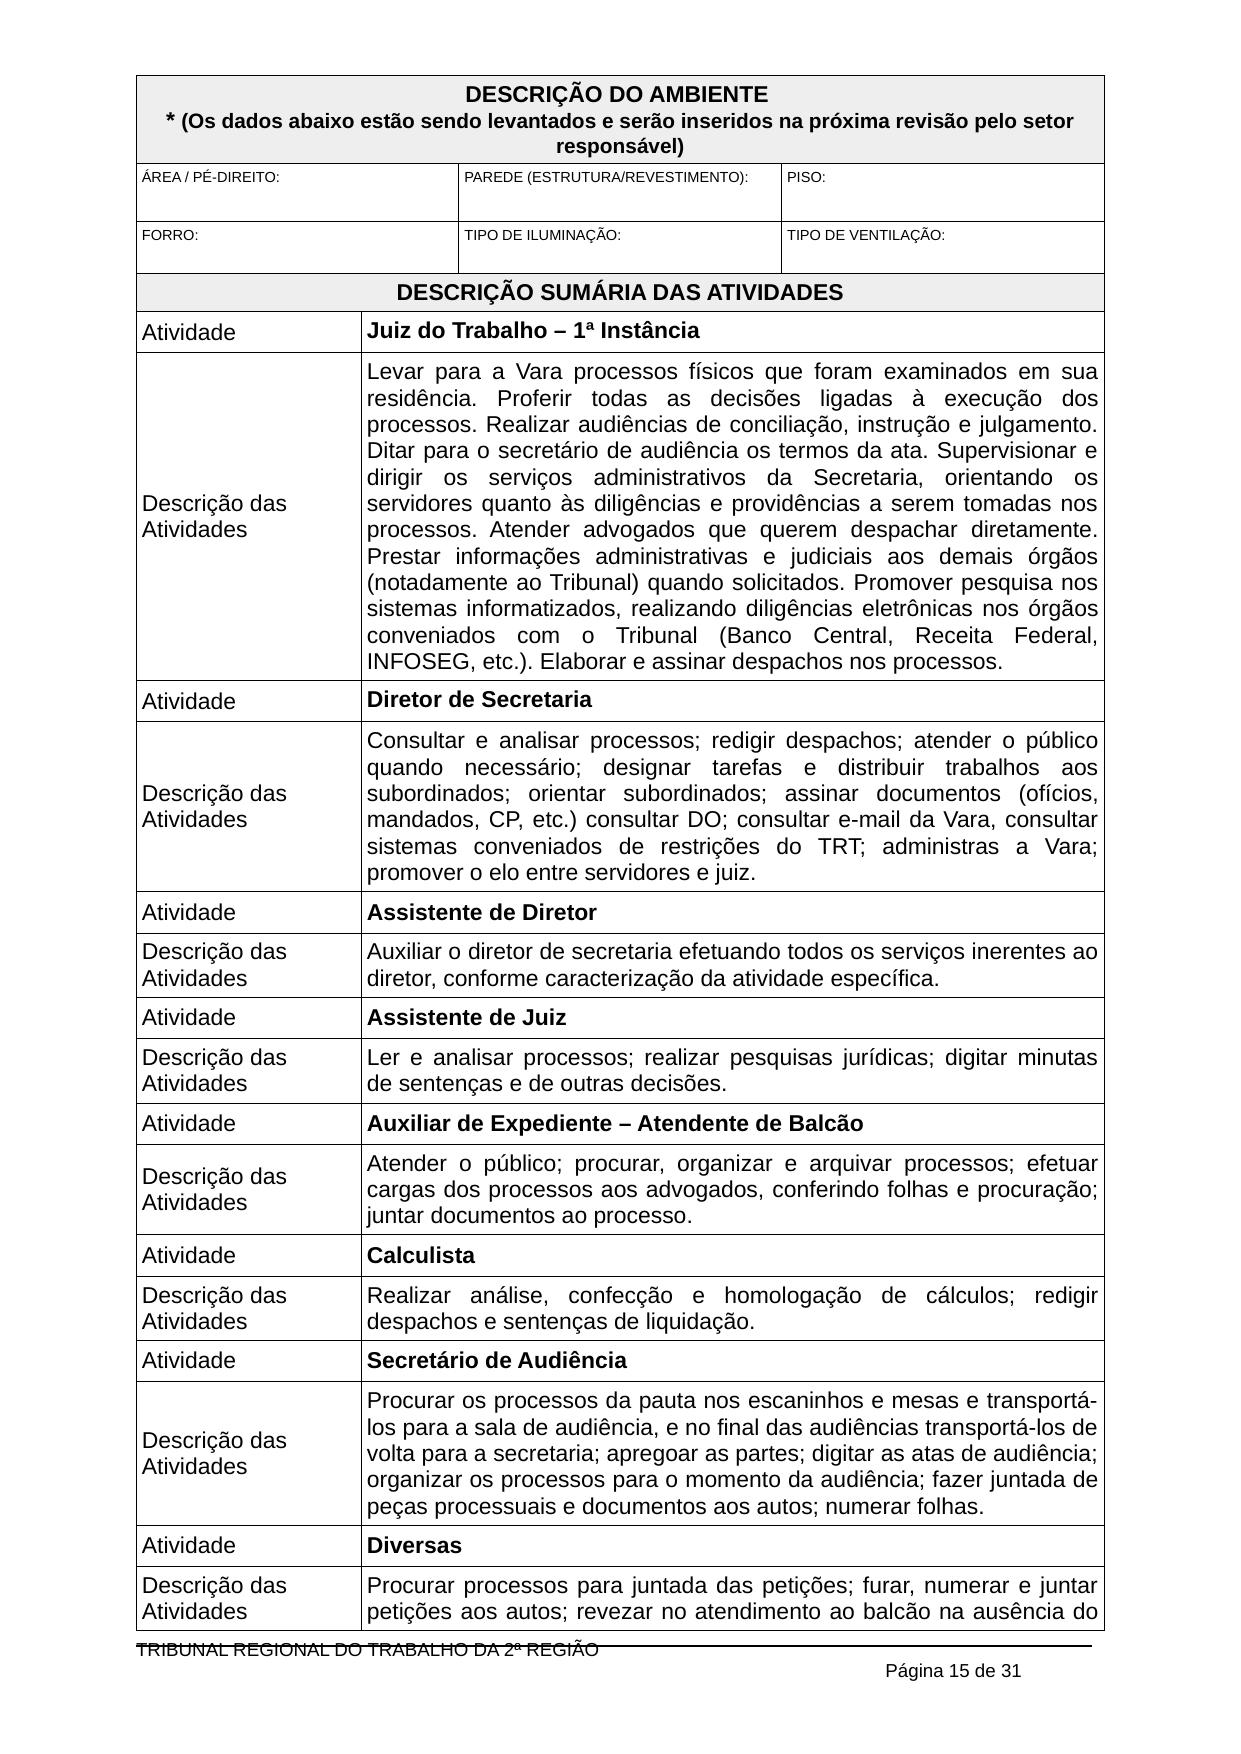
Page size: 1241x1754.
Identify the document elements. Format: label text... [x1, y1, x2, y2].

table_cell Diversas [362, 1526, 1104, 1566]
table_cell Assistente de Juiz [362, 998, 1104, 1038]
table_cell Auxiliar o diretor de secretaria efetuando todos os serviços inerentes ao diretor, conforme caracterização da atividade específica. [362, 934, 1104, 997]
table_cell Procurar os processos da pauta nos escaninhos e mesas e transportá-los para a sala de audiência, e no final das audiências transportá-los de volta para a secretaria; apregoar as partes; digitar as atas de audiência; organizar os processos para o momento da audiência; fazer juntada de peças processuais e documentos aos autos; numerar folhas. [362, 1382, 1104, 1525]
table_cell PAREDE (ESTRUTURA/REVESTIMENTO): [459, 164, 781, 221]
table_cell DESCRIÇÃO DO AMBIENTE * (Os dados abaixo estão sendo levantados e serão inseridos na próxima revisão pelo setor responsável) [137, 76, 1104, 163]
table_cell Atividade [137, 312, 361, 352]
table_cell Atividade [137, 1526, 361, 1566]
table_cell TIPO DE ILUMINAÇÃO: [459, 222, 781, 273]
table_cell Descrição das Atividades [137, 722, 361, 891]
table_cell Descrição das Atividades [137, 1382, 361, 1525]
table_cell Atividade [137, 1235, 361, 1276]
table_cell Atividade [137, 998, 361, 1038]
table_cell Realizar análise, confecção e homologação de cálculos; redigir despachos e sentenças de liquidação. [362, 1277, 1104, 1340]
table_cell Diretor de Secretaria [362, 681, 1104, 721]
table_cell Atividade [137, 681, 361, 721]
table_cell Consultar e analisar processos; redigir despachos; atender o público quando necessário; designar tarefas e distribuir trabalhos aos subordinados; orientar subordinados; assinar documentos (ofícios, mandados, CP, etc.) consultar DO; consultar e-mail da Vara, consultar sistemas conveniados de restrições do TRT; administras a Vara; promover o elo entre servidores e juiz. [362, 722, 1104, 891]
table_cell PISO: [782, 164, 1104, 221]
table_cell Descrição das Atividades [137, 1039, 361, 1102]
table_cell Juiz do Trabalho – 1ª Instância [362, 312, 1104, 352]
table_cell Secretário de Audiência [362, 1341, 1104, 1381]
table_cell DESCRIÇÃO SUMÁRIA DAS ATIVIDADES [137, 274, 1104, 311]
table_cell Descrição das Atividades [137, 1277, 361, 1340]
table_cell Atividade [137, 892, 361, 932]
table_cell Calculista [362, 1235, 1104, 1276]
table_cell TIPO DE VENTILAÇÃO: [782, 222, 1104, 273]
table_cell ÁREA / PÉ-DIREITO: [137, 164, 458, 221]
table_cell FORRO: [137, 222, 458, 273]
table_cell Atender o público; procurar, organizar e arquivar processos; efetuar cargas dos processos aos advogados, conferindo folhas e procuração; juntar documentos ao processo. [362, 1145, 1104, 1234]
table_cell Procurar processos para juntada das petições; furar, numerar e juntar petições aos autos; revezar no atendimento ao balcão na ausência do [362, 1567, 1104, 1630]
table_cell Atividade [137, 1104, 361, 1144]
table_cell Descrição das Atividades [137, 934, 361, 997]
table_cell Atividade [137, 1341, 361, 1381]
table_cell Assistente de Diretor [362, 892, 1104, 932]
table_cell Descrição das Atividades [137, 1145, 361, 1234]
table_cell Descrição das Atividades [137, 1567, 361, 1630]
table_cell Ler e analisar processos; realizar pesquisas jurídicas; digitar minutas de sentenças e de outras decisões. [362, 1039, 1104, 1102]
table_cell Auxiliar de Expediente – Atendente de Balcão [362, 1104, 1104, 1144]
table_cell Levar para a Vara processos físicos que foram examinados em sua residência. Proferir todas as decisões ligadas à execução dos processos. Realizar audiências de conciliação, instrução e julgamento. Ditar para o secretário de audiência os termos da ata. Supervisionar e dirigir os serviços administrativos da Secretaria, orientando os servidores quanto às diligências e providências a serem tomadas nos processos. Atender advogados que querem despachar diretamente. Prestar informações administrativas e judiciais aos demais órgãos (notadamente ao Tribunal) quando solicitados. Promover pesquisa nos sistemas informatizados, realizando diligências eletrônicas nos órgãos conveniados com o Tribunal (Banco Central, Receita Federal, INFOSEG, etc.). Elaborar e assinar despachos nos processos. [362, 353, 1104, 680]
table_cell Descrição das Atividades [137, 353, 361, 680]
